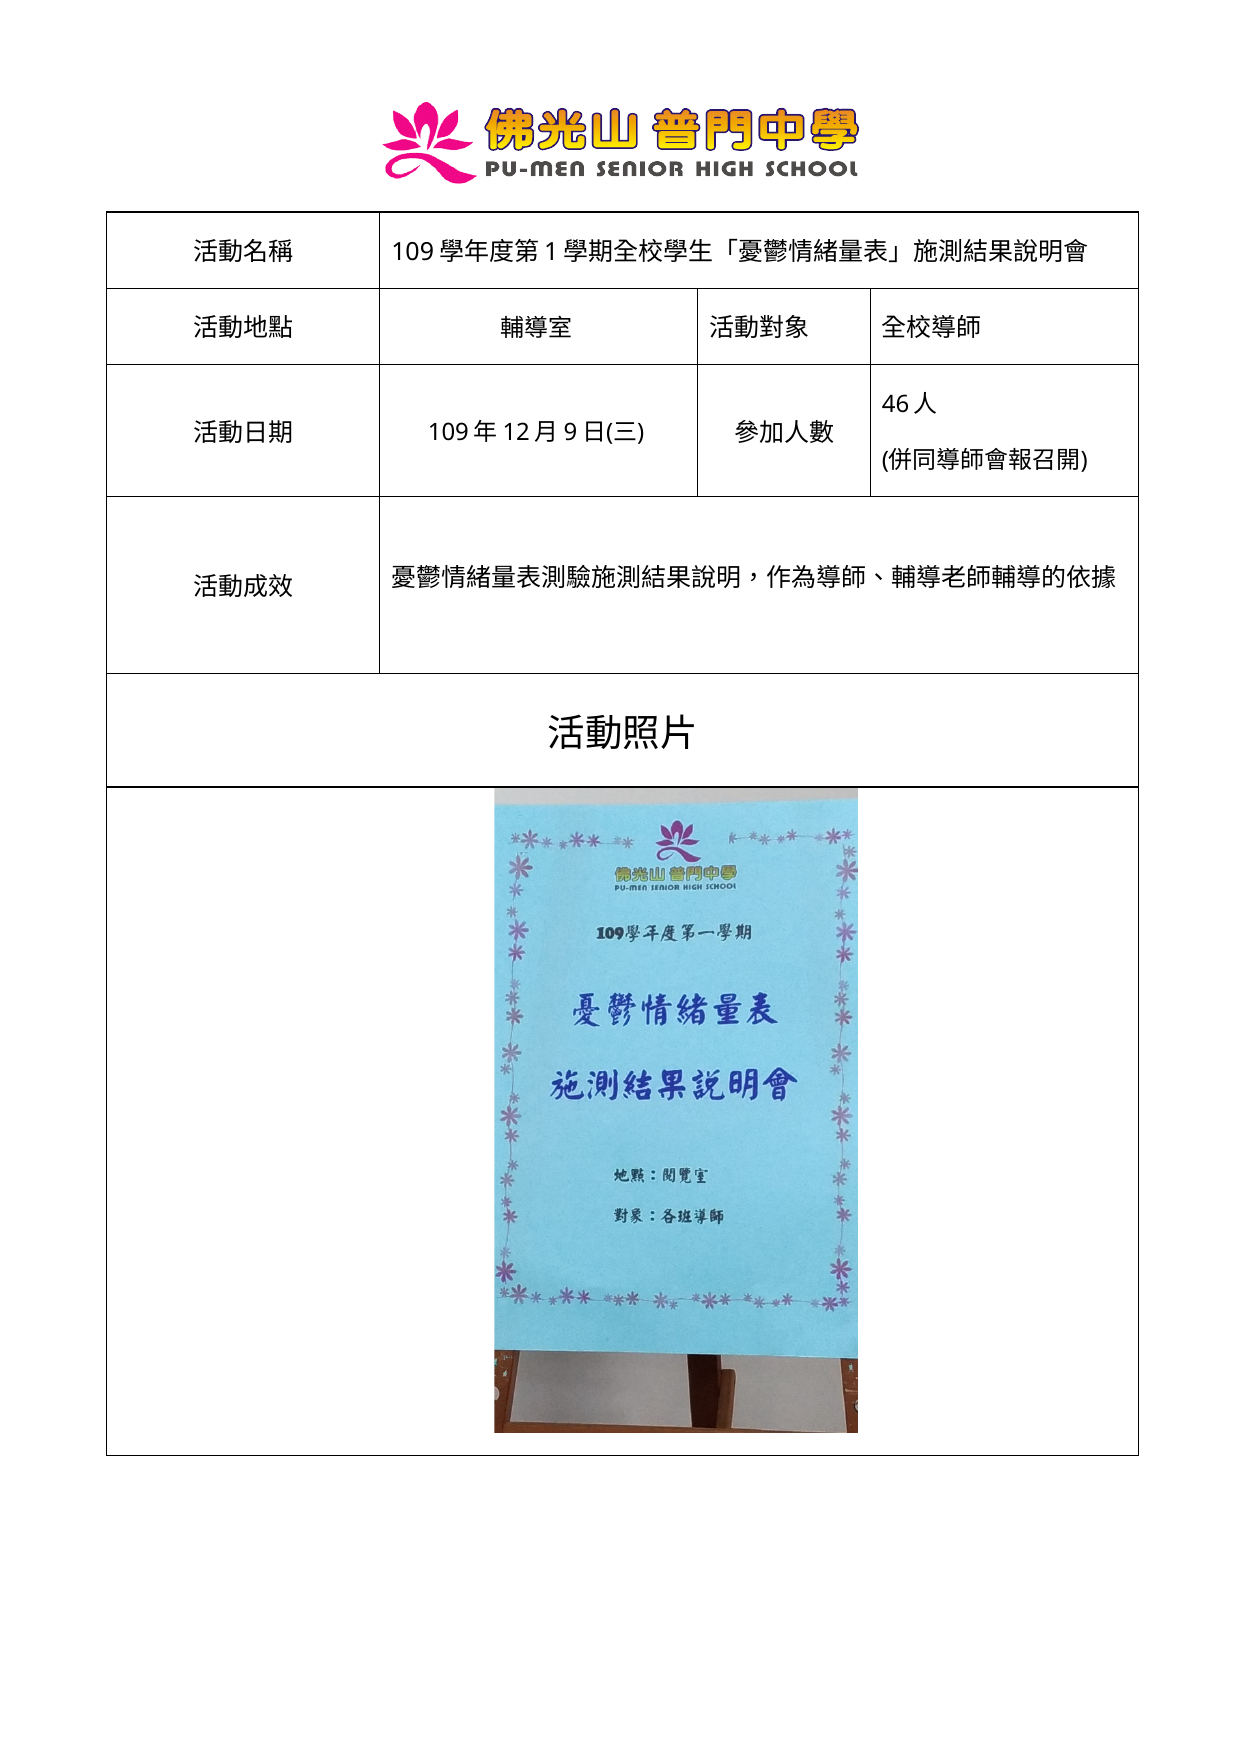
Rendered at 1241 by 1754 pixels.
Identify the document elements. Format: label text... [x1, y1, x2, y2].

table_header 活動名稱 [107, 213, 379, 287]
table_header 109學年度第1學期全校學生「憂鬱情緒量表」施測結果說明會 [380, 213, 1138, 287]
table_cell 參加人數 [698, 365, 870, 496]
table_cell 輔導室 [380, 289, 697, 363]
table_cell 46人 (併同導師會報召開) [871, 365, 1138, 496]
table_cell [107, 788, 1138, 1454]
table_cell 活動地點 [107, 289, 379, 363]
table_cell 活動對象 [698, 289, 870, 363]
table_cell 活動照片 [107, 674, 1138, 786]
picture [378, 98, 862, 187]
table_cell 活動成效 [107, 497, 379, 673]
table_cell 109年12月9日(三) [380, 365, 697, 496]
table_cell 活動日期 [107, 365, 379, 496]
table_cell 憂鬱情緒量表測驗施測結果說明，作為導師、輔導老師輔導的依據 [380, 497, 1138, 673]
table_cell 全校導師 [871, 289, 1138, 363]
